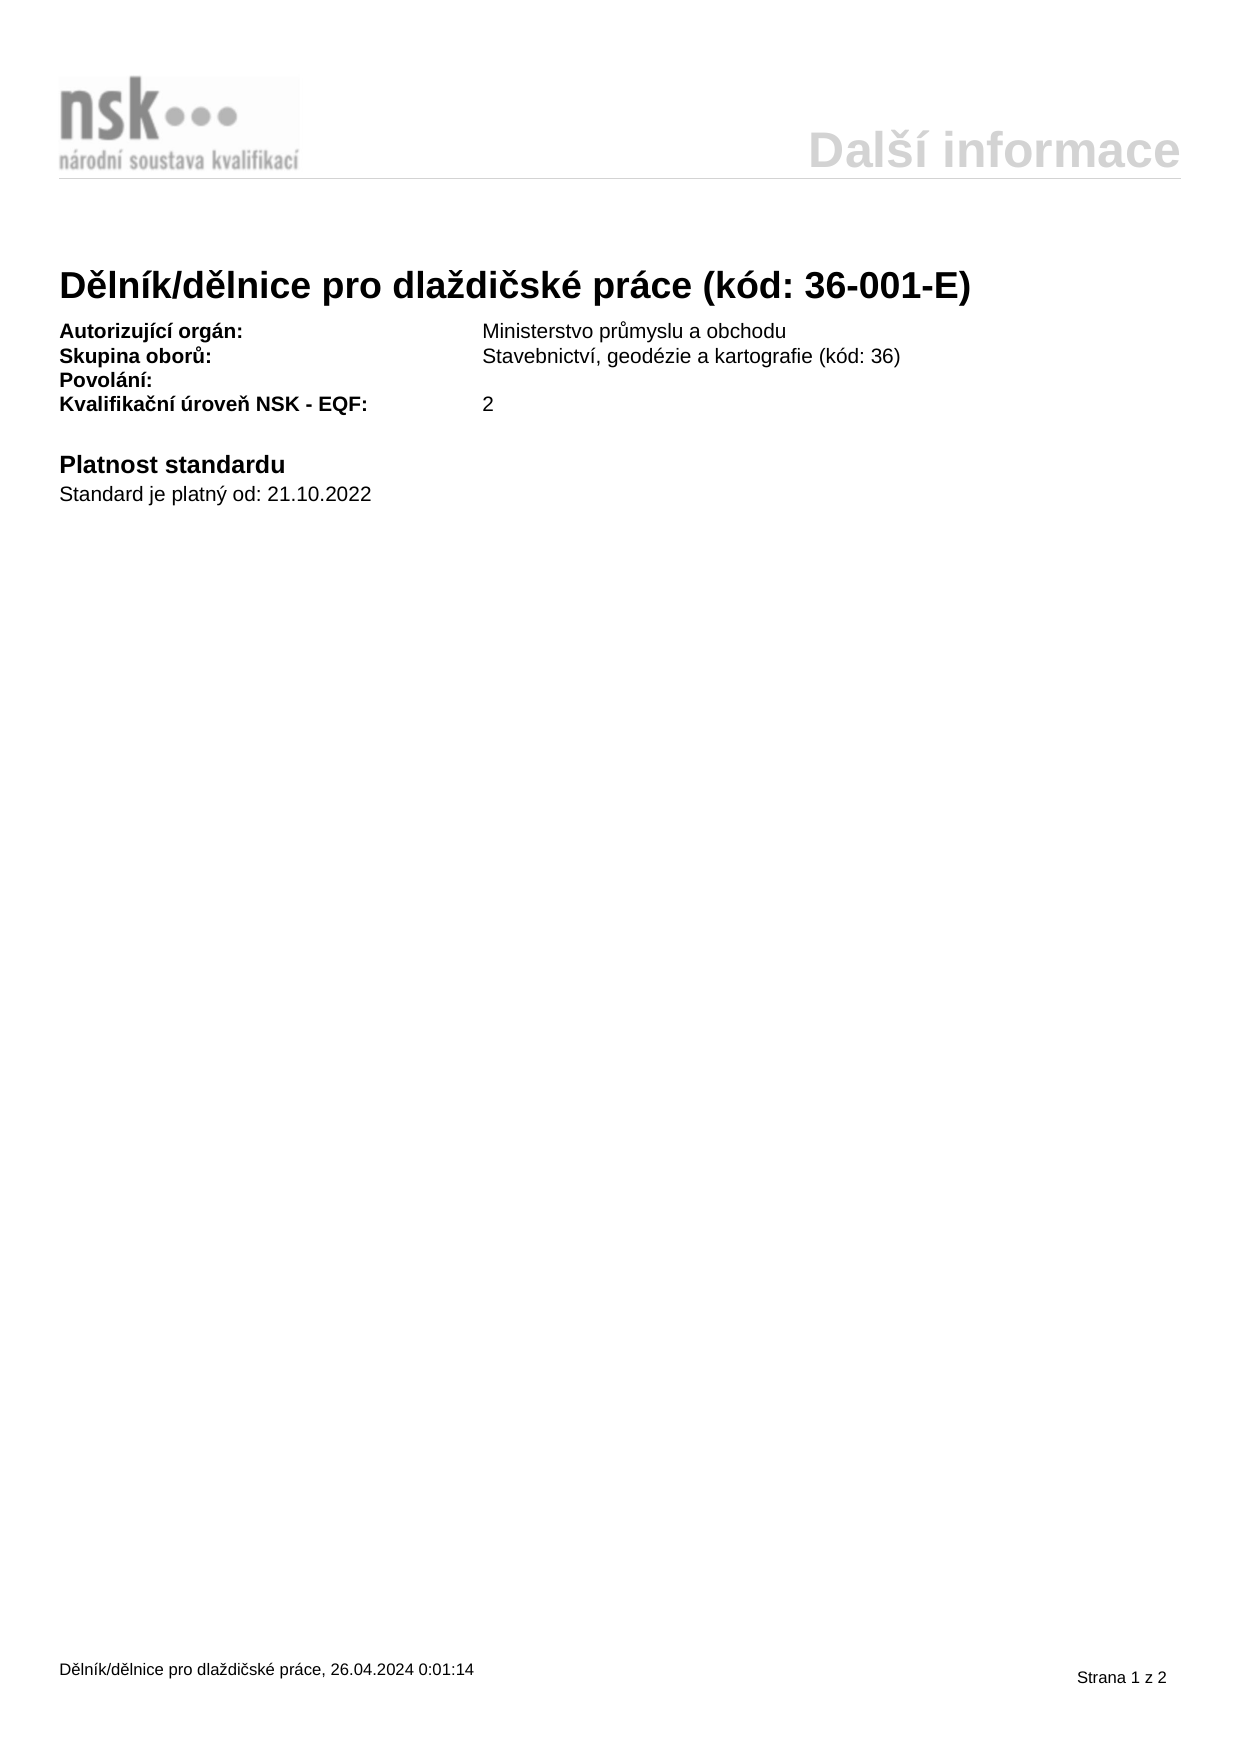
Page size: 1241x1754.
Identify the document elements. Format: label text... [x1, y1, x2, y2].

table_cell Kvalifikační úroveň NSK - EQF: [59, 392, 482, 416]
table_cell [619, 172, 627, 178]
table_cell [119, 196, 482, 224]
table_cell [627, 1106, 861, 1383]
table_cell [1167, 1660, 1181, 1696]
table_cell [59, 506, 119, 806]
table_cell [59, 179, 1181, 196]
table_cell [1167, 1106, 1181, 1383]
table_cell [627, 506, 861, 806]
table_cell [619, 307, 627, 319]
table_cell Autorizující orgán: [59, 319, 482, 343]
table_cell [482, 368, 619, 392]
table_cell [482, 1384, 619, 1659]
table_cell Stavebnictví, geodézie a kartografie (kód: 36) [482, 344, 1181, 368]
table_cell [482, 307, 619, 319]
table_cell [119, 1106, 482, 1383]
table_cell Skupina oborů: [59, 344, 482, 368]
table_cell [861, 307, 1167, 319]
table_cell [119, 1384, 482, 1659]
table_cell [861, 196, 1167, 224]
table_header [620, 59, 627, 172]
table_cell [482, 418, 619, 446]
table_cell [1167, 196, 1181, 224]
table_cell [59, 196, 119, 224]
table_cell [861, 418, 1167, 446]
table_cell [861, 368, 1167, 392]
table_cell [119, 418, 482, 446]
table_cell [619, 1106, 627, 1383]
table_cell [619, 368, 627, 392]
table_cell [861, 506, 1167, 806]
table_cell [1167, 806, 1181, 1106]
table_cell [59, 418, 119, 446]
table_cell [861, 1106, 1167, 1383]
table_cell [59, 172, 119, 178]
table_cell [59, 1384, 119, 1659]
table_cell [1167, 1384, 1181, 1659]
table_cell [627, 806, 861, 1106]
table_cell Platnost standardu [59, 446, 1181, 482]
table_cell Ministerstvo průmyslu a obchodu [482, 319, 1181, 344]
table_cell [861, 1384, 1167, 1659]
table_cell [482, 196, 619, 224]
table_cell [482, 1106, 619, 1383]
table_cell [1167, 307, 1181, 319]
table_cell [627, 196, 861, 224]
table_cell [627, 418, 861, 446]
table_cell 2 [482, 392, 1181, 417]
table_cell [59, 1106, 119, 1383]
table_cell [119, 307, 482, 319]
table_cell [1167, 506, 1181, 806]
table_cell [1167, 418, 1181, 446]
table_cell Povolání: [59, 368, 482, 392]
table_cell [119, 172, 482, 178]
table_cell [619, 196, 627, 224]
table_cell [627, 1384, 861, 1659]
table_cell [627, 307, 861, 319]
table_cell Standard je platný od: 21.10.2022 [59, 482, 1181, 506]
table_cell [482, 806, 619, 1106]
table_cell [119, 506, 482, 806]
table_cell [1167, 368, 1181, 392]
table_cell [119, 806, 482, 1106]
table_cell [619, 806, 627, 1106]
table_cell [59, 307, 119, 319]
table_cell [627, 368, 861, 392]
table_header Další informace [627, 59, 1181, 178]
table_cell Strana 1 z 2 [861, 1660, 1167, 1696]
table_cell [619, 1384, 627, 1659]
table_cell [482, 172, 619, 178]
table_cell [482, 506, 619, 806]
table_cell Dělník/dělnice pro dlaždičské práce, 26.04.2024 0:01:14 [59, 1660, 861, 1696]
table_cell [619, 418, 627, 446]
table_cell Dělník/dělnice pro dlaždičské práce (kód: 36-001-E) [59, 224, 1181, 307]
picture [58, 59, 620, 172]
table_cell [619, 506, 627, 806]
table_cell [59, 806, 119, 1106]
table_cell [861, 806, 1167, 1106]
